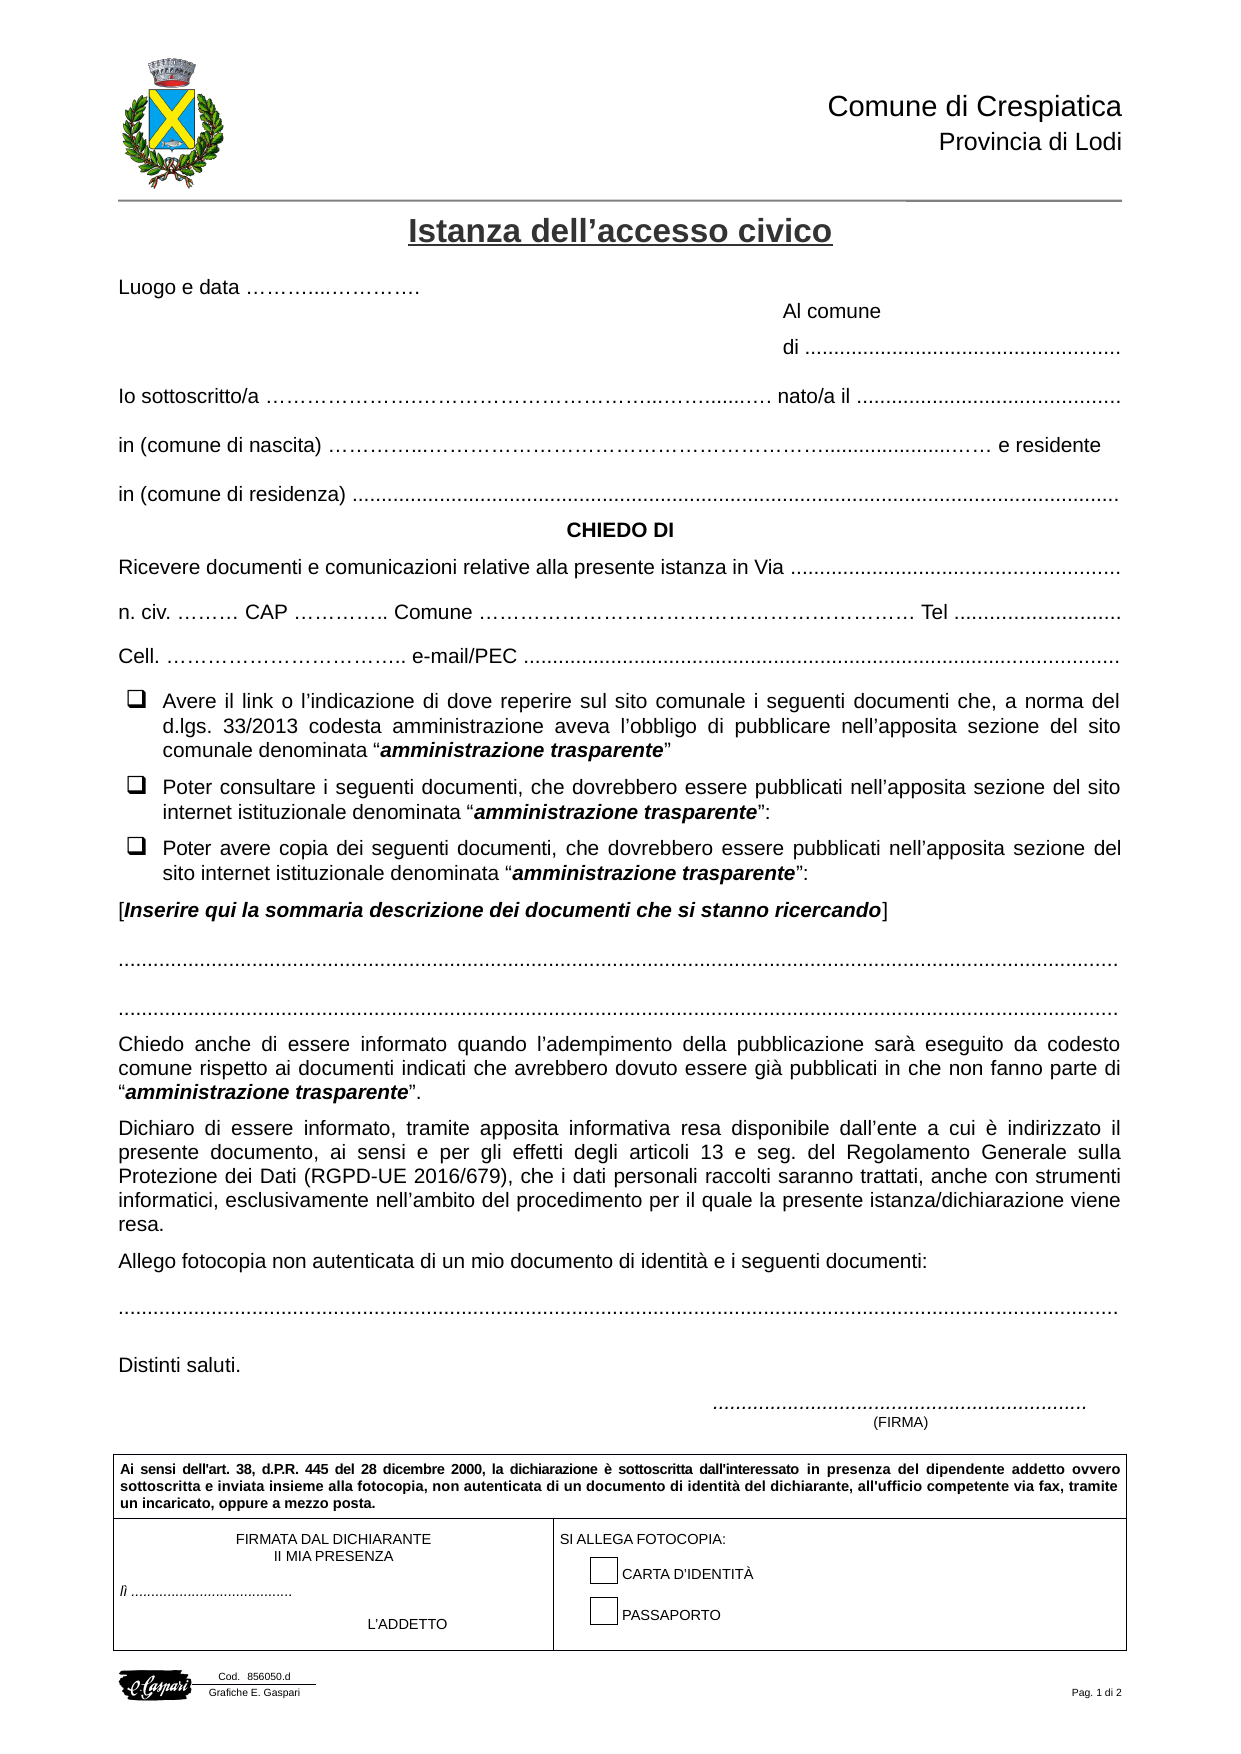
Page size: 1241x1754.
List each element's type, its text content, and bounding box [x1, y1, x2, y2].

text [Inserire qui la sommaria descrizione dei documenti che si stanno ricercando] [118, 897, 1122, 921]
text Allego fotocopia non autenticata di un mio documento di identità e i seguenti documenti: [118, 1248, 1122, 1272]
table_cell SI ALLEGA FOTOCOPIA: CARTA D’IDENTITÀ PASSAPORTO [554, 1519, 1126, 1649]
picture [118, 1669, 192, 1701]
text Al comune [783, 298, 1122, 322]
text Distinti saluti. [118, 1353, 1122, 1377]
text ................................................................. [679, 1389, 1122, 1413]
subtitle Istanza dell’accesso civico [118, 211, 1122, 249]
table_cell FIRMATA DAL DICHIARANTE II MIA PRESENZA lì ........................................ L’ADDETTO [114, 1519, 553, 1649]
text in (comune di nascita) …………...…………………………………………………......................…… e residente [118, 433, 1122, 457]
table_header Ai sensi dell'art. 38, d.P.R. 445 del 28 dicembre 2000, la dichiarazione è sottoscritta dall'interessato in presenza del dipendente addetto ovvero sottoscritta e inviata insieme alla fotocopia, non autenticata di un documento di identità del dichiarante, all'ufficio competente via fax, tramite un incaricato, oppure a mezzo posta. [114, 1455, 1126, 1517]
list Poter avere copia dei seguenti documenti, che dovrebbero essere pubblicati nell’apposita sezione del sito internet istituzionale denominata “amministrazione trasparente”: [125, 836, 1122, 885]
text Dichiaro di essere informato, tramite apposita informativa resa disponibile dall’ente a cui è indirizzato il presente documento, ai sensi e per gli effetti degli articoli 13 e seg. del Regolamento Generale sulla Protezione dei Dati (RGPD-UE 2016/679), che i dati personali raccolti saranno trattati, anche con strumenti informatici, esclusivamente nell’ambito del procedimento per il quale la presente istanza/dichiarazione viene resa. [118, 1116, 1122, 1236]
text Cell. …………………………….. e-mail/PEC [118, 644, 1122, 668]
text Luogo e data ………....…………. [118, 274, 1122, 298]
list Avere il link o l’indicazione di dove reperire sul sito comunale i seguenti documenti che, a norma del d.lgs. 33/2013 codesta amministrazione aveva l’obbligo di pubblicare nell’apposita sezione del sito comunale denominata “amministrazione trasparente” [125, 689, 1122, 762]
text (FIRMA) [679, 1413, 1122, 1430]
picture [122, 58, 224, 189]
text di [783, 335, 1122, 359]
text CHIEDO DI [118, 518, 1122, 542]
text Provincia di Lodi [224, 127, 1122, 156]
text Ricevere documenti e comunicazioni relative alla presente istanza in Via [118, 555, 1122, 579]
text n. civ. ……… CAP ………….. Comune ……………………………………………………… Tel [118, 599, 1122, 623]
text Chiedo anche di essere informato quando l’adempimento della pubblicazione sarà eseguito da codesto comune rispetto ai documenti indicati che avrebbero dovuto essere già pubblicati in che non fanno parte di “amministrazione trasparente”. [118, 1032, 1122, 1104]
text Comune di Crespiatica [224, 89, 1122, 122]
text Io sottoscritto/a ………………….……………………………...…….......…. nato/a il [118, 384, 1122, 408]
list Poter consultare i seguenti documenti, che dovrebbero essere pubblicati nell’apposita sezione del sito internet istituzionale denominata “amministrazione trasparente”: [125, 774, 1122, 823]
text in (comune di residenza) [118, 482, 1122, 506]
